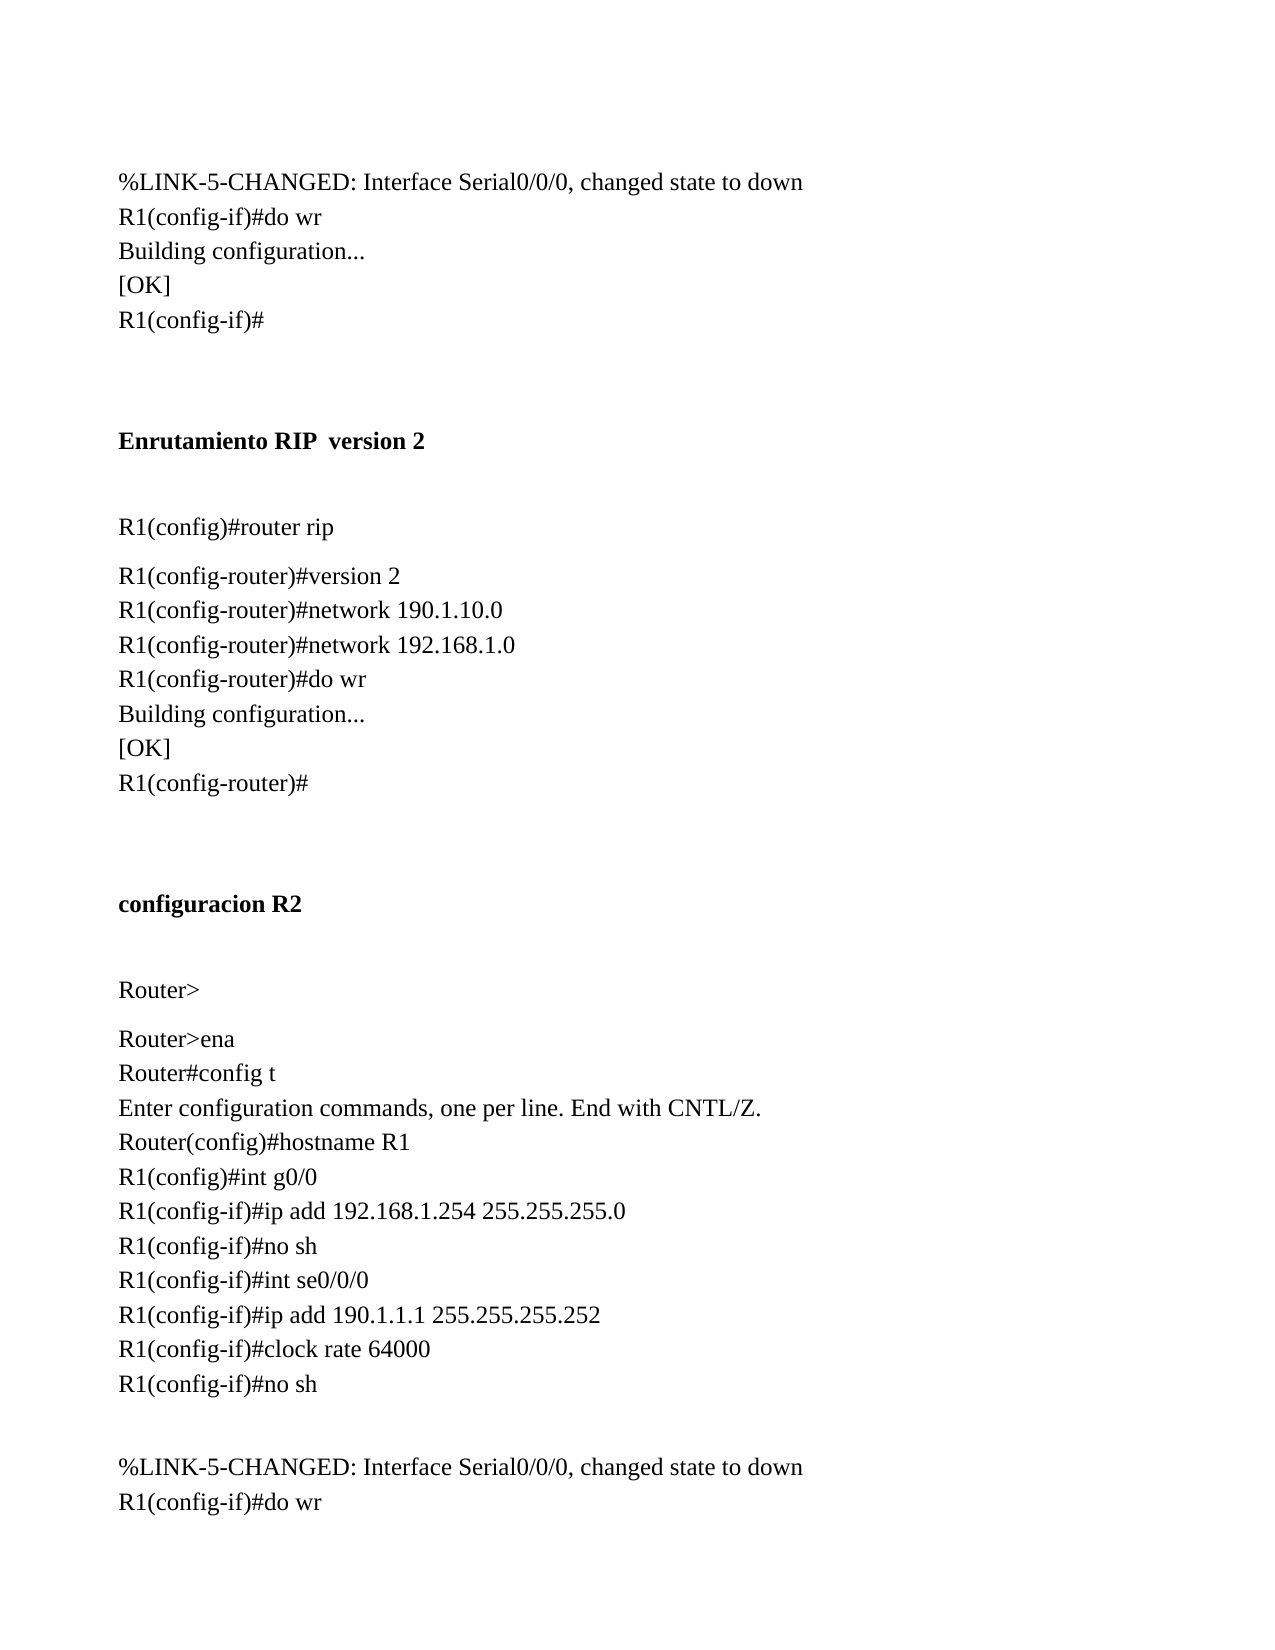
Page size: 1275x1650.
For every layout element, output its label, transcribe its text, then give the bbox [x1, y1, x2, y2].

text R1(config-router)#do wr [118, 664, 1157, 693]
text %LINK-5-CHANGED: Interface Serial0/0/0, changed state to down [118, 167, 1157, 196]
text R1(config-if)#do wr [118, 1487, 1157, 1516]
text R1(config-router)# [118, 768, 1157, 797]
text [OK] [118, 733, 1157, 762]
text R1(config)#int g0/0 [118, 1162, 1157, 1191]
text R1(config-if)# [118, 305, 1157, 334]
text R1(config-router)#network 190.1.10.0 [118, 596, 1157, 624]
text R1(config-if)#clock rate 64000 [118, 1334, 1157, 1363]
text Router>ena [118, 1024, 1157, 1053]
text Router> [118, 975, 1157, 1004]
text Enrutamiento RIP version 2 [118, 426, 1157, 454]
text R1(config-if)#ip add 190.1.1.1 255.255.255.252 [118, 1300, 1157, 1329]
text R1(config)#router rip [118, 512, 1157, 541]
text Building configuration... [118, 236, 1157, 265]
text Router#config t [118, 1058, 1157, 1087]
text R1(config-if)#no sh [118, 1369, 1157, 1398]
text [OK] [118, 271, 1157, 299]
text configuracion R2 [118, 889, 1157, 917]
text R1(config-router)#version 2 [118, 561, 1157, 590]
text R1(config-router)#network 192.168.1.0 [118, 630, 1157, 659]
text R1(config-if)#no sh [118, 1231, 1157, 1260]
text Building configuration... [118, 699, 1157, 728]
text R1(config-if)#do wr [118, 202, 1157, 230]
text R1(config-if)#ip add 192.168.1.254 255.255.255.0 [118, 1196, 1157, 1225]
text R1(config-if)#int se0/0/0 [118, 1265, 1157, 1294]
text %LINK-5-CHANGED: Interface Serial0/0/0, changed state to down [118, 1452, 1157, 1481]
text Enter configuration commands, one per line. End with CNTL/Z. [118, 1093, 1157, 1122]
text Router(config)#hostname R1 [118, 1127, 1157, 1156]
